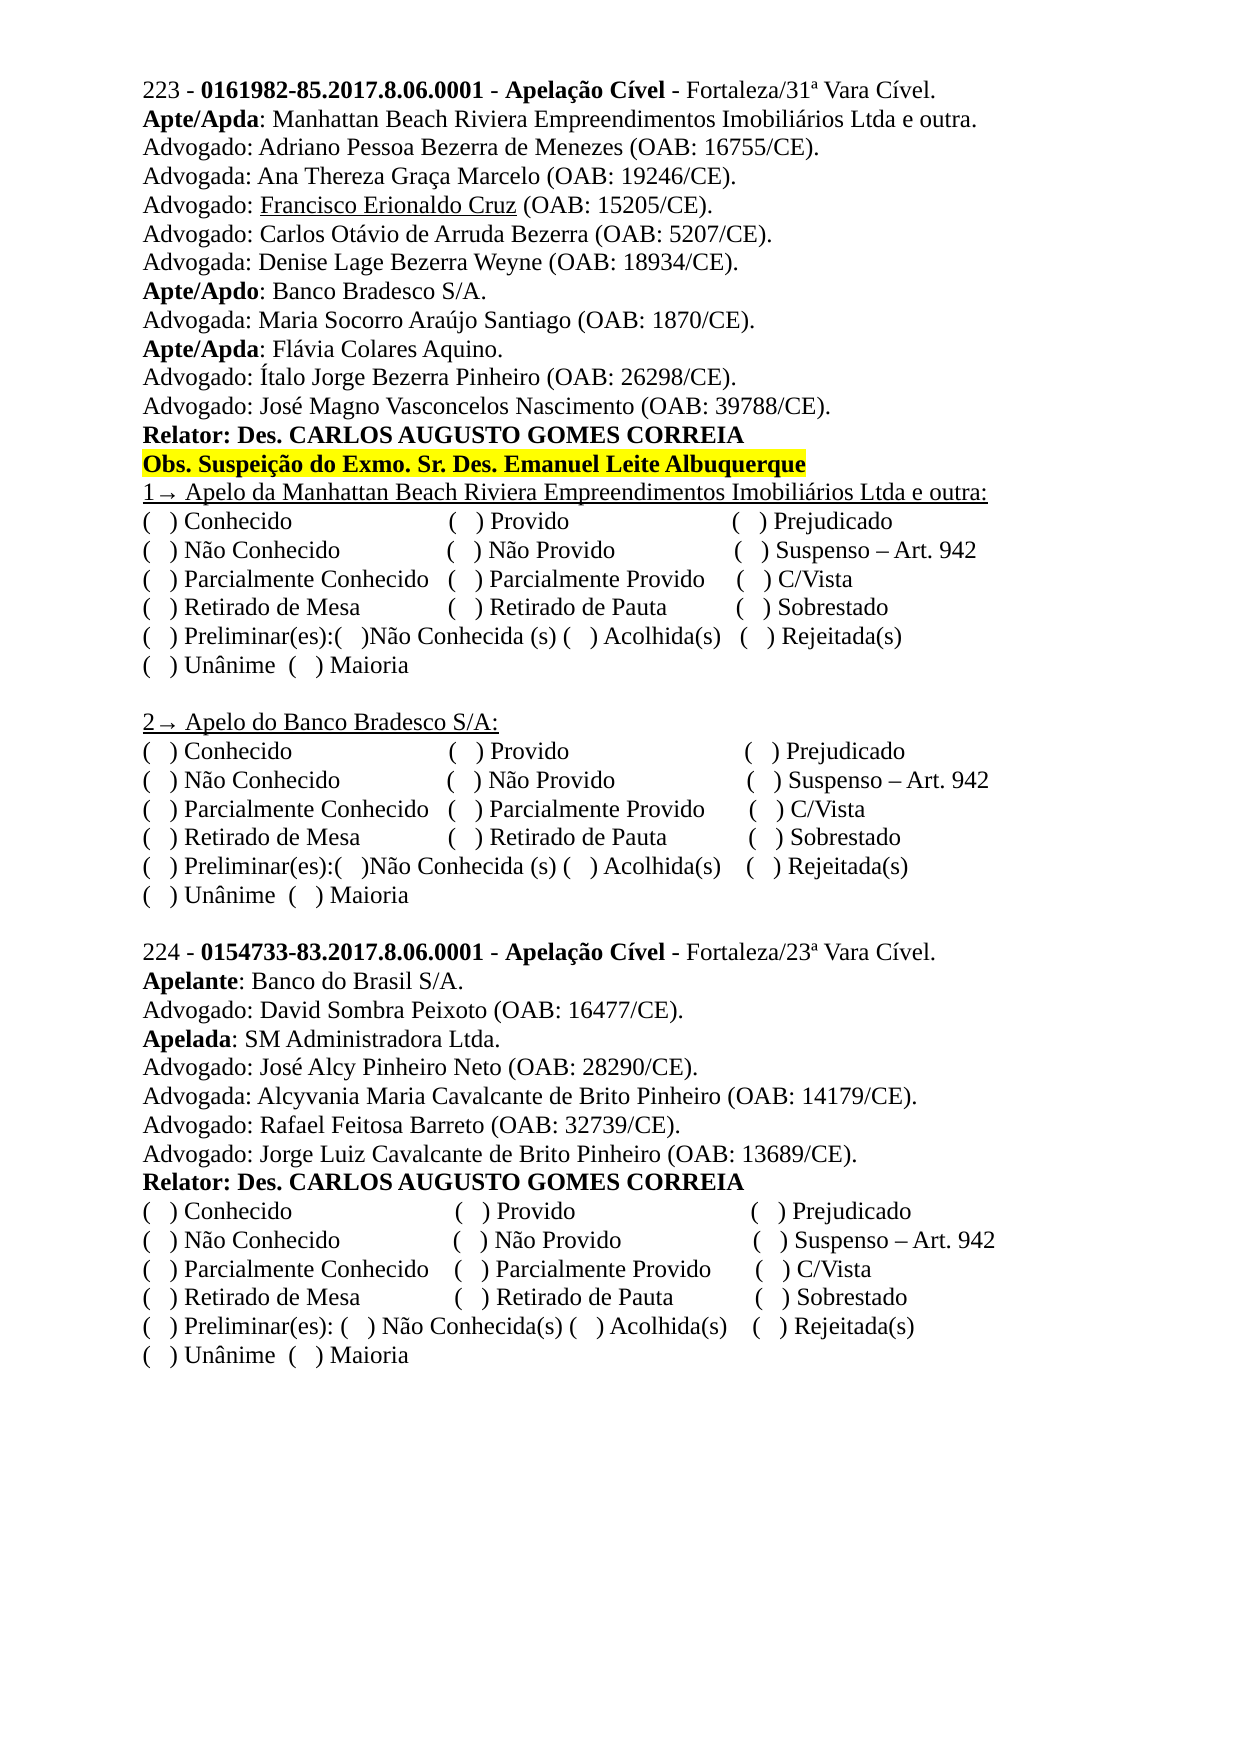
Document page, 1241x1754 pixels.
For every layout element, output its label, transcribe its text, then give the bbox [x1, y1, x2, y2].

text 1→ Apelo da Manhattan Beach Riviera Empreendimentos Imobiliários Ltda e outra: [142, 477, 1141, 506]
text ( ) Conhecido ( ) Provido ( ) Prejudicado [142, 506, 1141, 535]
text ( ) Parcialmente Conhecido ( ) Parcialmente Provido ( ) C/Vista [142, 794, 1158, 822]
text ( ) Parcialmente Conhecido ( ) Parcialmente Provido ( ) C/Vista [142, 1254, 1141, 1282]
text Advogada: Ana Thereza Graça Marcelo (OAB: 19246/CE). [142, 161, 1141, 190]
text Obs. Suspeição do Exmo. Sr. Des. Emanuel Leite Albuquerque [142, 449, 1141, 477]
text ( ) Parcialmente Conhecido ( ) Parcialmente Provido ( ) C/Vista [142, 564, 1158, 592]
text ( ) Preliminar(es): ( ) Não Conhecida(s) ( ) Acolhida(s) ( ) Rejeitada(s) [142, 1311, 1141, 1340]
text ( ) Não Conhecido ( ) Não Provido ( ) Suspenso – Art. 942 [142, 1225, 1141, 1254]
text ( ) Retirado de Mesa ( ) Retirado de Pauta ( ) Sobrestado [142, 822, 1158, 851]
text Relator: Des. CARLOS AUGUSTO GOMES CORREIA [142, 1167, 1141, 1196]
text Apte/Apda: Flávia Colares Aquino. [142, 334, 1141, 362]
text ( ) Preliminar(es):( )Não Conhecida (s) ( ) Acolhida(s) ( ) Rejeitada(s) [142, 851, 1158, 880]
text 223 - 0161982-85.2017.8.06.0001 - Apelação Cível - Fortaleza/31ª Vara Cível. [142, 75, 1141, 104]
text Advogado: Francisco Erionaldo Cruz (OAB: 15205/CE). [142, 190, 1141, 219]
text Advogada: Maria Socorro Araújo Santiago (OAB: 1870/CE). [142, 305, 1141, 334]
text Advogada: Denise Lage Bezerra Weyne (OAB: 18934/CE). [142, 247, 1141, 276]
text Advogado: Ítalo Jorge Bezerra Pinheiro (OAB: 26298/CE). [142, 362, 1141, 391]
text ( ) Unânime ( ) Maioria [142, 1340, 1141, 1369]
text Advogado: Adriano Pessoa Bezerra de Menezes (OAB: 16755/CE). [142, 132, 1141, 161]
text Advogado: José Alcy Pinheiro Neto (OAB: 28290/CE). [142, 1052, 1141, 1081]
text 2→ Apelo do Banco Bradesco S/A: [142, 707, 1141, 736]
text Advogada: Alcyvania Maria Cavalcante de Brito Pinheiro (OAB: 14179/CE). [142, 1081, 1141, 1110]
text 224 - 0154733-83.2017.8.06.0001 - Apelação Cível - Fortaleza/23ª Vara Cível. [142, 937, 1141, 966]
text ( ) Conhecido ( ) Provido ( ) Prejudicado [142, 736, 1141, 765]
text ( ) Unânime ( ) Maioria [142, 880, 1158, 909]
text Apelante: Banco do Brasil S/A. [142, 966, 1141, 995]
text ( ) Não Conhecido ( ) Não Provido ( ) Suspenso – Art. 942 [142, 535, 1158, 564]
text ( ) Conhecido ( ) Provido ( ) Prejudicado [142, 1196, 1141, 1225]
text ( ) Retirado de Mesa ( ) Retirado de Pauta ( ) Sobrestado [142, 1282, 1141, 1311]
text ( ) Retirado de Mesa ( ) Retirado de Pauta ( ) Sobrestado [142, 592, 1158, 621]
text Apte/Apdo: Banco Bradesco S/A. [142, 276, 1141, 305]
text Relator: Des. CARLOS AUGUSTO GOMES CORREIA [142, 420, 1141, 449]
text Advogado: Carlos Otávio de Arruda Bezerra (OAB: 5207/CE). [142, 219, 1141, 247]
text ( ) Preliminar(es):( )Não Conhecida (s) ( ) Acolhida(s) ( ) Rejeitada(s) [142, 621, 1158, 650]
text ( ) Unânime ( ) Maioria [142, 650, 1158, 679]
text Advogado: Rafael Feitosa Barreto (OAB: 32739/CE). [142, 1110, 1141, 1139]
text Apelada: SM Administradora Ltda. [142, 1024, 1141, 1052]
text Advogado: David Sombra Peixoto (OAB: 16477/CE). [142, 995, 1141, 1024]
text ( ) Não Conhecido ( ) Não Provido ( ) Suspenso – Art. 942 [142, 765, 1158, 794]
text Apte/Apda: Manhattan Beach Riviera Empreendimentos Imobiliários Ltda e outra. [142, 104, 1141, 132]
text Advogado: Jorge Luiz Cavalcante de Brito Pinheiro (OAB: 13689/CE). [142, 1139, 1141, 1167]
text Advogado: José Magno Vasconcelos Nascimento (OAB: 39788/CE). [142, 391, 1141, 420]
